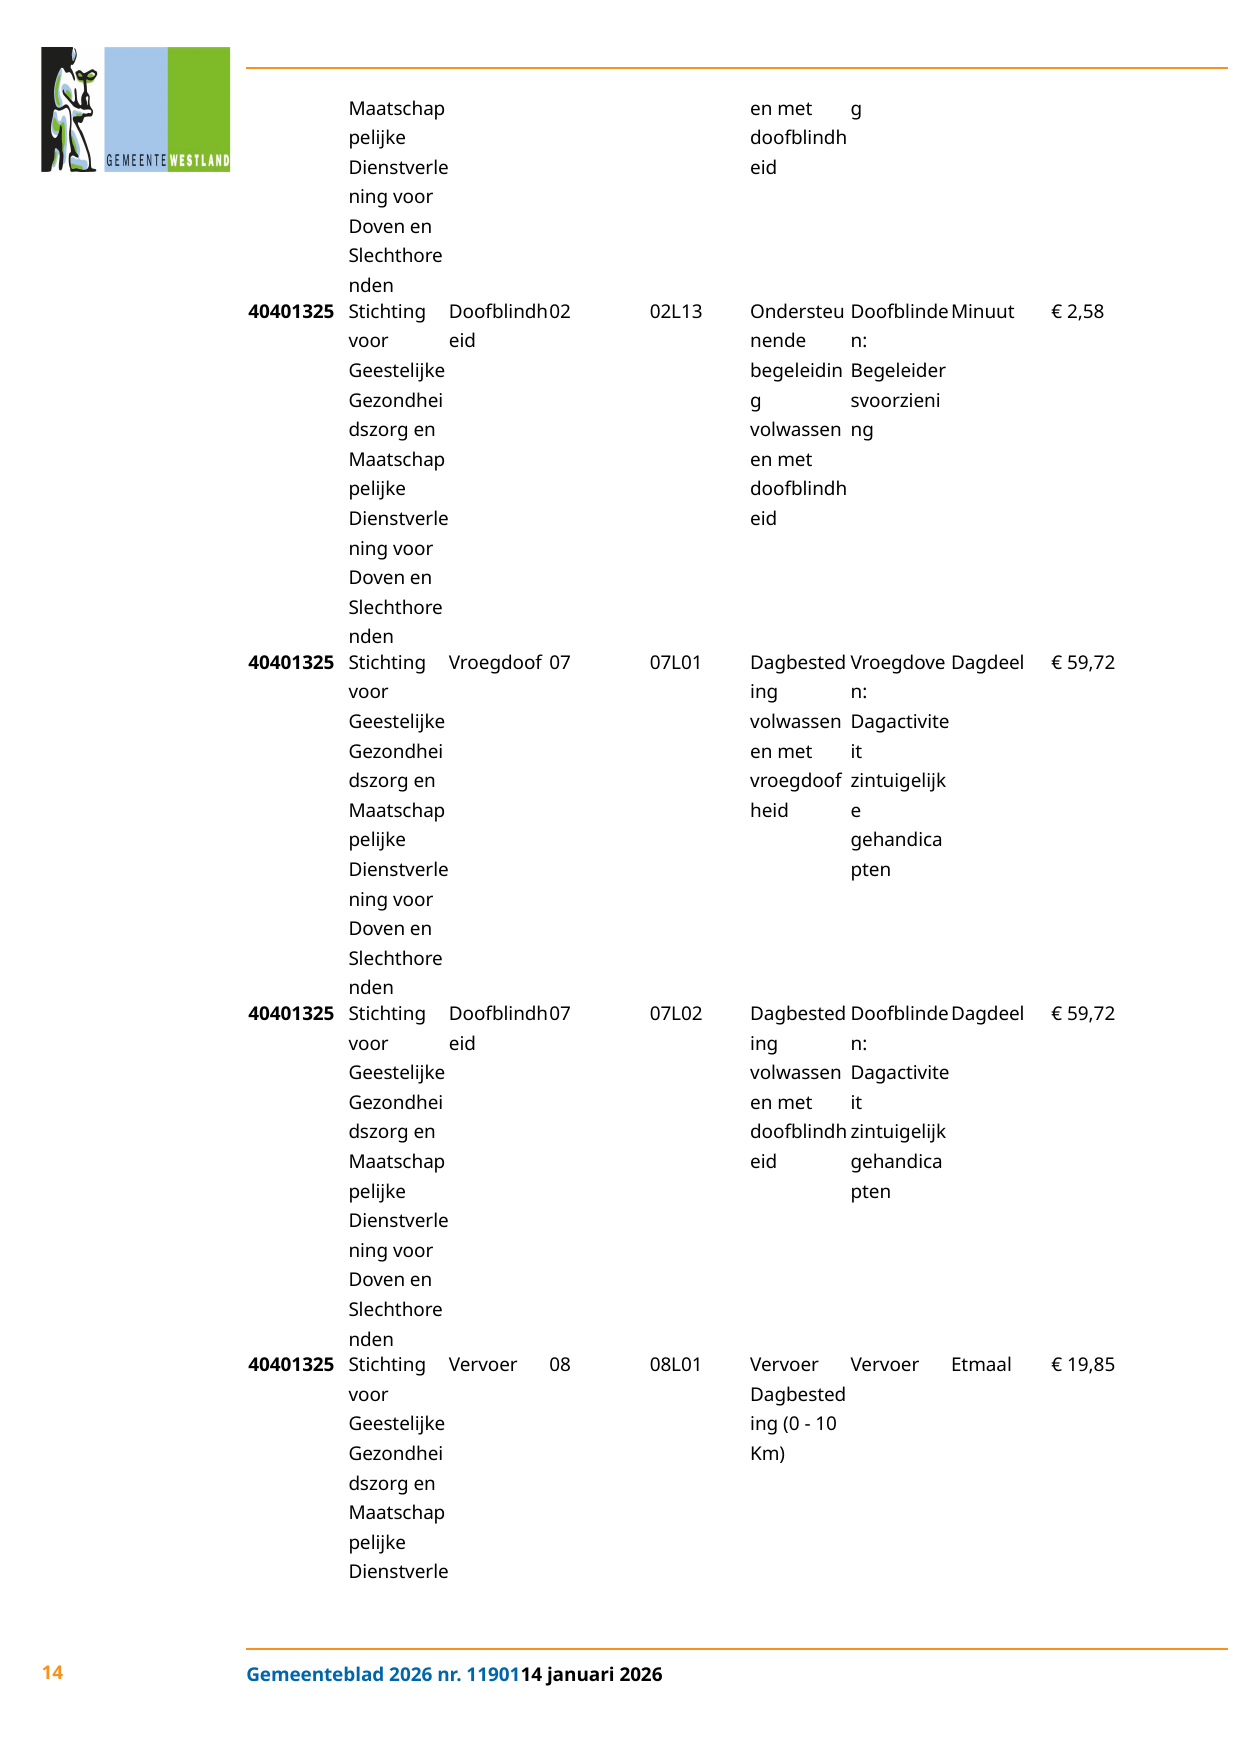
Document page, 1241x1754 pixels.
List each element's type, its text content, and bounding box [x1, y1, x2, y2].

table_cell 40401325 [248, 1000, 348, 1351]
table_cell Doofblinden: Begeleidersvoorziening [850, 298, 951, 649]
table_cell Vroegdoof [449, 649, 549, 1000]
table_cell € 2,58 [1051, 298, 1152, 649]
table_cell Vroegdoven: Dagactiviteit zintuigelijke gehandicapten [850, 649, 951, 1000]
table_cell Dagbesteding volwassenen met doofblindheid [750, 1000, 850, 1351]
table_cell 02L13 [650, 298, 750, 649]
table_cell Doofblindheid [449, 1000, 549, 1351]
table_cell € 59,72 [1051, 1000, 1152, 1351]
table_cell 40401325 [248, 1351, 348, 1584]
table_cell [951, 95, 1051, 298]
table_cell [1051, 95, 1152, 298]
picture [41, 47, 231, 172]
table_cell 40401325 [248, 298, 348, 649]
table_cell Dagbesteding volwassenen met vroegdoofheid [750, 649, 850, 1000]
table_cell Stichting voor Geestelijke Gezondheidszorg en Maatschappelijke Dienstverlening voor Doven en Slechthorenden [348, 298, 449, 649]
table_cell Maatschappelijke Dienstverlening voor Doven en Slechthorenden [348, 95, 449, 298]
table_cell Doofblinden: Dagactiviteit zintuigelijk gehandicapten [850, 1000, 951, 1351]
table_cell Stichting voor Geestelijke Gezondheidszorg en Maatschappelijke Dienstverle [348, 1351, 449, 1584]
table_cell [549, 95, 649, 298]
table_cell 07L01 [650, 649, 750, 1000]
table_cell Dagdeel [951, 649, 1051, 1000]
table_cell Vervoer [449, 1351, 549, 1584]
table_cell 07 [549, 649, 649, 1000]
table_cell € 19,85 [1051, 1351, 1152, 1584]
table_cell g [850, 95, 951, 298]
table_cell Vervoer [850, 1351, 951, 1584]
table_cell € 59,72 [1051, 649, 1152, 1000]
table_cell en met doofblindheid [750, 95, 850, 298]
table_cell Stichting voor Geestelijke Gezondheidszorg en Maatschappelijke Dienstverlening voor Doven en Slechthorenden [348, 649, 449, 1000]
table_cell 08 [549, 1351, 649, 1584]
table_cell [650, 95, 750, 298]
table_cell 07L02 [650, 1000, 750, 1351]
table_cell Etmaal [951, 1351, 1051, 1584]
table_cell 08L01 [650, 1351, 750, 1584]
table_cell Vervoer Dagbesteding (0 - 10 Km) [750, 1351, 850, 1584]
table_cell 40401325 [248, 649, 348, 1000]
table_cell 02 [549, 298, 649, 649]
table_cell Doofblindheid [449, 298, 549, 649]
table_cell Dagdeel [951, 1000, 1051, 1351]
table_cell [449, 95, 549, 298]
table_cell [248, 95, 348, 298]
table_cell Minuut [951, 298, 1051, 649]
table_cell Stichting voor Geestelijke Gezondheidszorg en Maatschappelijke Dienstverlening voor Doven en Slechthorenden [348, 1000, 449, 1351]
table_cell 07 [549, 1000, 649, 1351]
table_cell Ondersteunende begeleiding volwassenen met doofblindheid [750, 298, 850, 649]
